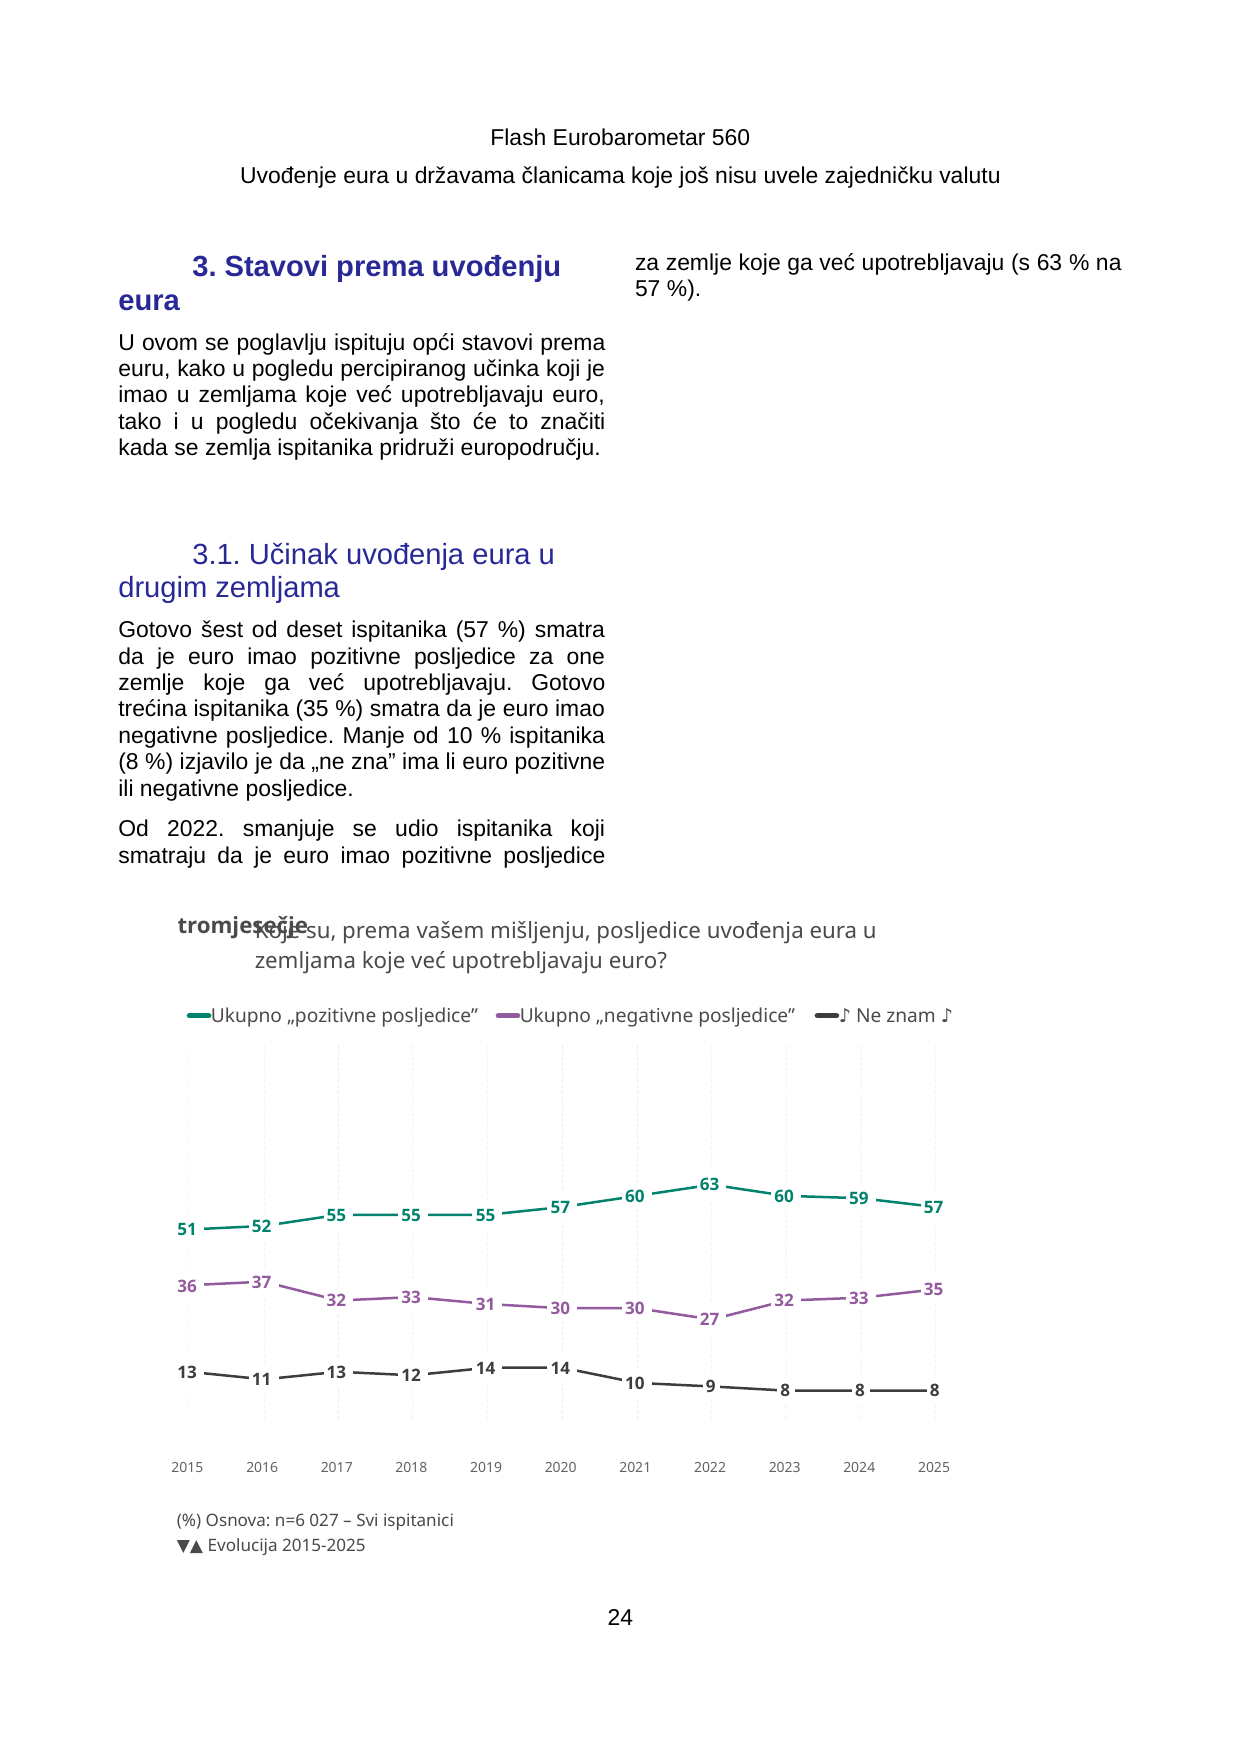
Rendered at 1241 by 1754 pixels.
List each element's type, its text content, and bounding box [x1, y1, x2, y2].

text Od 2022. smanjuje se udio ispitanika koji smatraju da je euro imao pozitivne posljedice [118, 815, 605, 868]
subtitle 3. Stavovi prema uvođenju eura [118, 249, 605, 316]
text Gotovo šest od deset ispitanika (57 %) smatra da je euro imao pozitivne posljedice za one zemlje koje ga već upotrebljavaju. Gotovo trećina ispitanika (35 %) smatra da je euro imao negativne posljedice. Manje od 10 % ispitanika (8 %) izjavilo je da „ne zna” ima li euro pozitivne ili negativne posljedice. [118, 616, 605, 801]
subtitle 3.1. Učinak uvođenja eura u drugim zemljama [118, 537, 605, 604]
text U ovom se poglavlju ispituju opći stavovi prema euru, kako u pogledu percipiranog učinka koji je imao u zemljama koje već upotrebljavaju euro, tako i u pogledu očekivanja što će to značiti kada se zemlja ispitanika pridruži europodručju. [118, 329, 605, 460]
text za zemlje koje ga već upotrebljavaju (s 63 % na 57 %). [635, 249, 1122, 302]
